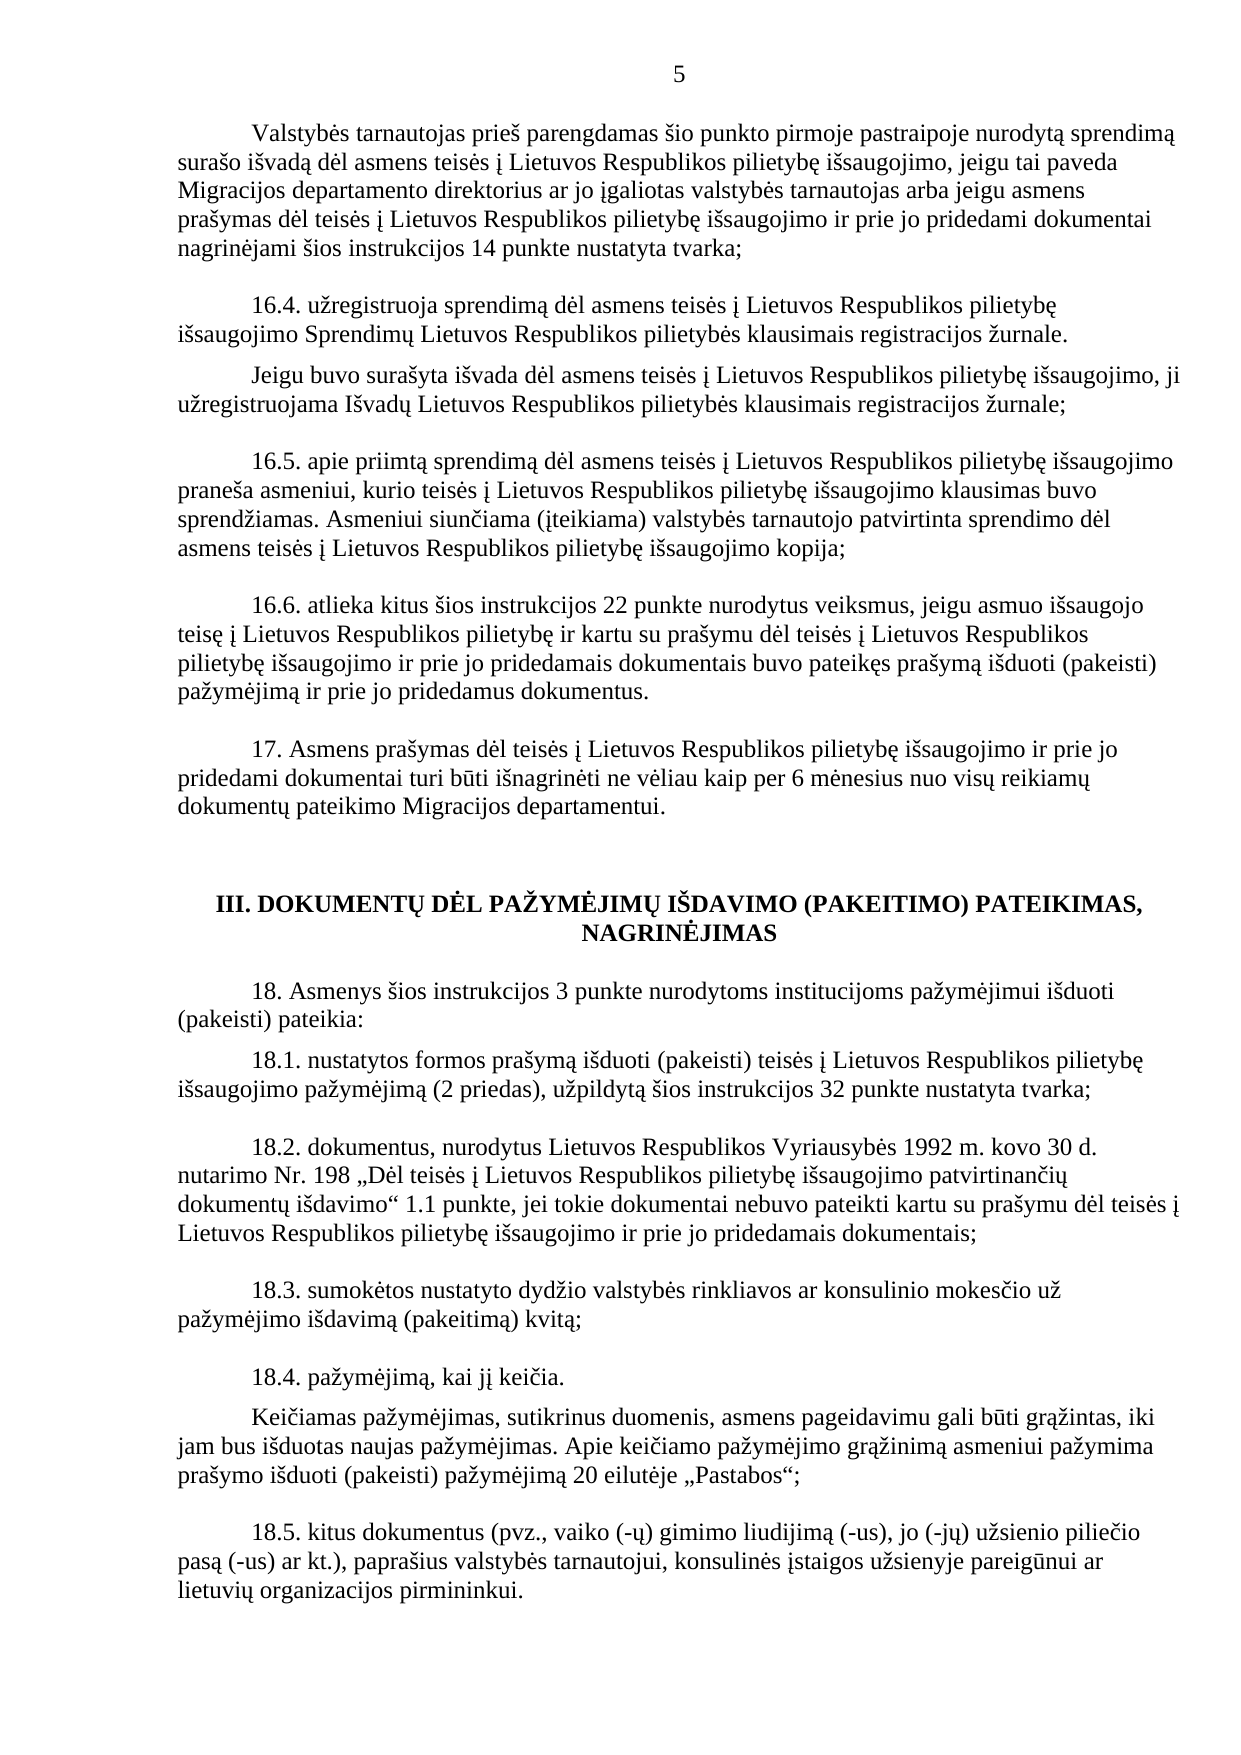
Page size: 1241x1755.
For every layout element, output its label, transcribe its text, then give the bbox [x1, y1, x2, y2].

text 17. Asmens prašymas dėl teisės į Lietuvos Respublikos pilietybę išsaugojimo ir prie jo pridedami dokumentai turi būti išnagrinėti ne vėliau kaip per 6 mėnesius nuo visų reikiamų dokumentų pateikimo Migracijos departamentui. [177, 734, 1181, 820]
text 16.4. užregistruoja sprendimą dėl asmens teisės į Lietuvos Respublikos pilietybę išsaugojimo Sprendimų Lietuvos Respublikos pilietybės klausimais registracijos žurnale. [177, 291, 1181, 348]
text Valstybės tarnautojas prieš parengdamas šio punkto pirmoje pastraipoje nurodytą sprendimą surašo išvadą dėl asmens teisės į Lietuvos Respublikos pilietybę išsaugojimo, jeigu tai paveda Migracijos departamento direktorius ar jo įgaliotas valstybės tarnautojas arba jeigu asmens prašymas dėl teisės į Lietuvos Respublikos pilietybę išsaugojimo ir prie jo pridedami dokumentai nagrinėjami šios instrukcijos 14 punkte nustatyta tvarka; [177, 118, 1181, 262]
text 18.4. pažymėjimą, kai jį keičia. [177, 1362, 1181, 1390]
text III. DOKUMENTŲ DĖL PAŽYMĖJIMŲ IŠDAVIMO (PAKEITIMO) PATEIKIMAS, NAGRINĖJIMAS [177, 889, 1181, 947]
text 18.2. dokumentus, nurodytus Lietuvos Respublikos Vyriausybės 1992 m. kovo 30 d. nutarimo Nr. 198 „Dėl teisės į Lietuvos Respublikos pilietybę išsaugojimo patvirtinančių dokumentų išdavimo“ 1.1 punkte, jei tokie dokumentai nebuvo pateikti kartu su prašymu dėl teisės į Lietuvos Respublikos pilietybę išsaugojimo ir prie jo pridedamais dokumentais; [177, 1132, 1181, 1247]
text 16.5. apie priimtą sprendimą dėl asmens teisės į Lietuvos Respublikos pilietybę išsaugojimo praneša asmeniui, kurio teisės į Lietuvos Respublikos pilietybę išsaugojimo klausimas buvo sprendžiamas. Asmeniui siunčiama (įteikiama) valstybės tarnautojo patvirtinta sprendimo dėl asmens teisės į Lietuvos Respublikos pilietybę išsaugojimo kopija; [177, 446, 1181, 561]
text Keičiamas pažymėjimas, sutikrinus duomenis, asmens pageidavimu gali būti grąžintas, iki jam bus išduotas naujas pažymėjimas. Apie keičiamo pažymėjimo grąžinimą asmeniui pažymima prašymo išduoti (pakeisti) pažymėjimą 20 eilutėje „Pastabos“; [177, 1402, 1181, 1488]
text Jeigu buvo surašyta išvada dėl asmens teisės į Lietuvos Respublikos pilietybę išsaugojimo, ji užregistruojama Išvadų Lietuvos Respublikos pilietybės klausimais registracijos žurnale; [177, 360, 1181, 418]
text 16.6. atlieka kitus šios instrukcijos 22 punkte nurodytus veiksmus, jeigu asmuo išsaugojo teisę į Lietuvos Respublikos pilietybę ir kartu su prašymu dėl teisės į Lietuvos Respublikos pilietybę išsaugojimo ir prie jo pridedamais dokumentais buvo pateikęs prašymą išduoti (pakeisti) pažymėjimą ir prie jo pridedamus dokumentus. [177, 590, 1181, 705]
text 18.1. nustatytos formos prašymą išduoti (pakeisti) teisės į Lietuvos Respublikos pilietybę išsaugojimo pažymėjimą (2 priedas), užpildytą šios instrukcijos 32 punkte nustatyta tvarka; [177, 1045, 1181, 1103]
text 18.3. sumokėtos nustatyto dydžio valstybės rinkliavos ar konsulinio mokesčio už pažymėjimo išdavimą (pakeitimą) kvitą; [177, 1275, 1181, 1333]
text 18.5. kitus dokumentus (pvz., vaiko (-ų) gimimo liudijimą (-us), jo (-jų) užsienio piliečio pasą (-us) ar kt.), paprašius valstybės tarnautojui, konsulinės įstaigos užsienyje pareigūnui ar lietuvių organizacijos pirmininkui. [177, 1517, 1181, 1603]
text 18. Asmenys šios instrukcijos 3 punkte nurodytoms institucijoms pažymėjimui išduoti (pakeisti) pateikia: [177, 976, 1181, 1033]
